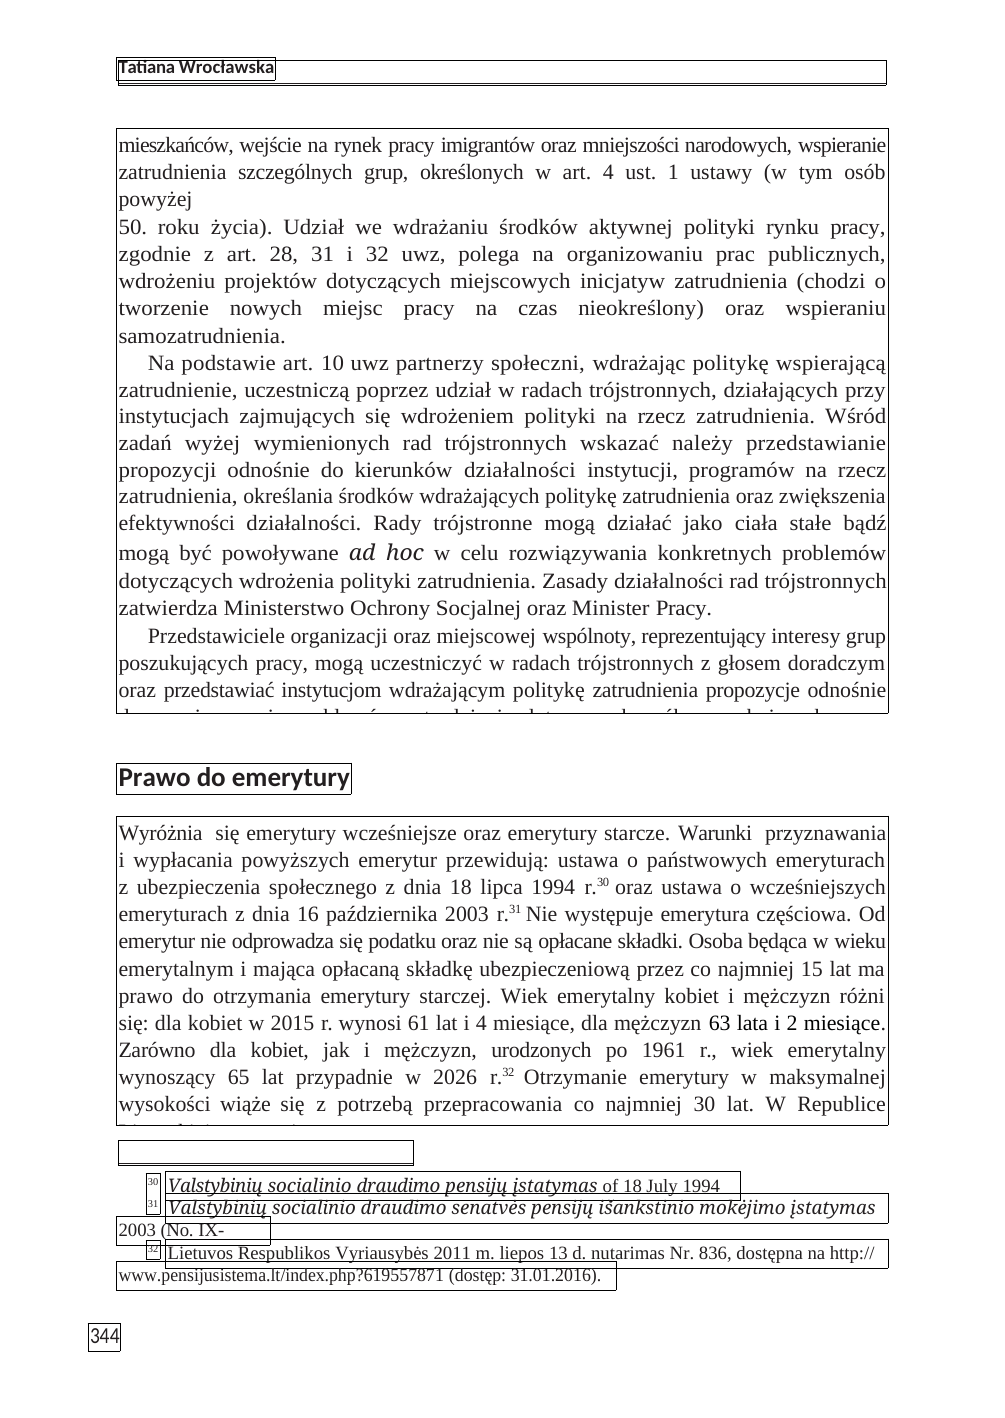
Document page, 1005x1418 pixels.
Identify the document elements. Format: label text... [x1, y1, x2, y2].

text 31 [148, 1198, 160, 1210]
text Prawo do emerytury [118, 764, 351, 792]
text Lietuvos Respublikos Vyriausybės 2011 m. liepos 13 d. nutarimas Nr. 836, dostępna na http:// [167, 1242, 888, 1263]
text Wyróżnia się emerytury wcześniejsze oraz emerytury starcze. Warunki przyznawania i wypłacania powyższych emerytur przewidują: ustawa o państwowych emeryturach z ubezpieczenia społecznego z dnia 18 lipca 1994 r.30 oraz ustawa o wcześniejszych emeryturach z dnia 16 października 2003 r.31 Nie występuje emerytura częściowa. Od emerytur nie odprowadza się podatku oraz nie są opłacane składki. Osoba będąca w wieku emerytalnym i mająca opłacaną składkę ubezpieczeniową przez co najmniej 15 lat ma prawo do otrzymania emerytury starczej. Wiek emerytalny kobiet i mężczyzn różni się: dla kobiet w 2015 r. wynosi 61 lat i 4 miesiące, dla mężczyzn 63 lata i 2 miesiące. Zarówno dla kobiet, jak i mężczyzn, urodzonych po 1961 r., wiek emerytalny wynoszący 65 lat przypadnie w 2026 r.32 Otrzymanie emerytury w maksymalnej wysokości wiąże się z potrzebą przepracowania co najmniej 30 lat. W Republice Litewskiej występują [118, 819, 886, 1125]
text Na podstawie art. 10 uwz partnerzy społeczni, wdrażając politykę wspierającą zatrudnienie, uczestniczą poprzez udział w radach trójstronnych, działających przy instytucjach zajmujących się wdrożeniem polityki na rzecz zatrudnienia. Wśród zadań wyżej wymienionych rad trójstronnych wskazać należy przedstawianie propozycji odnośnie do kierunków działalności instytucji, programów na rzecz zatrudnienia, określania środków wdrażających politykę zatrudnienia oraz zwiększenia efektywności działalności. Rady trójstronne mogą działać jako ciała stałe bądź mogą być powoływane ad hoc w celu rozwiązywania konkretnych problemów dotyczących wdrożenia polityki zatrudnienia. Zasady działalności rad trójstronnych zatwierdza Ministerstwo Ochrony Socjalnej oraz Minister Pracy. [118, 350, 886, 620]
text 50. roku życia). Udział we wdrażaniu środków aktywnej polityki rynku pracy, zgodnie z art. 28, 31 i 32 uwz, polega na organizowaniu prac publicznych, wdrożeniu projektów dotyczących miejscowych inicjatyw zatrudnienia (chodzi o tworzenie nowych miejsc pracy na czas nieokreślony) oraz wspieraniu samozatrudnienia. [118, 214, 886, 348]
text Przedstawiciele organizacji oraz miejscowej wspólnoty, reprezentujący interesy grup poszukujących pracy, mogą uczestniczyć w radach trójstronnych z głosem doradczym oraz przedstawiać instytucjom wdrażającym politykę zatrudnienia propozycje odnośnie do rozwiązywania problemów zatrudnienia dotyczących osób poszukujących pracy (art. 11 uwz). [118, 623, 886, 713]
text www.pensijusistema.lt/index.php?619557871 (dostęp: 31.01.2016). [118, 1264, 616, 1286]
text 2003 (No. IX-1828). [118, 1219, 270, 1245]
text Valstybinių socialinio draudimo pensijų įstatymas of 18 July 1994 (No. I-549). [167, 1172, 740, 1193]
text Valstybinių socialinio draudimo senatvės pensijų išankstinio mokėjimo įstatymas of 16 October [168, 1194, 888, 1223]
text 344 [90, 1324, 120, 1349]
text 32 [148, 1243, 160, 1255]
text Tatiana Wrocławska [119, 61, 275, 78]
text 30 [148, 1176, 160, 1188]
text mieszkańców, wejście na rynek pracy imigrantów oraz mniejszości narodowych, wspieranie zatrudnienia szczególnych grup, określonych w art. 4 ust. 1 ustawy (w tym osób powyżej [118, 132, 886, 212]
